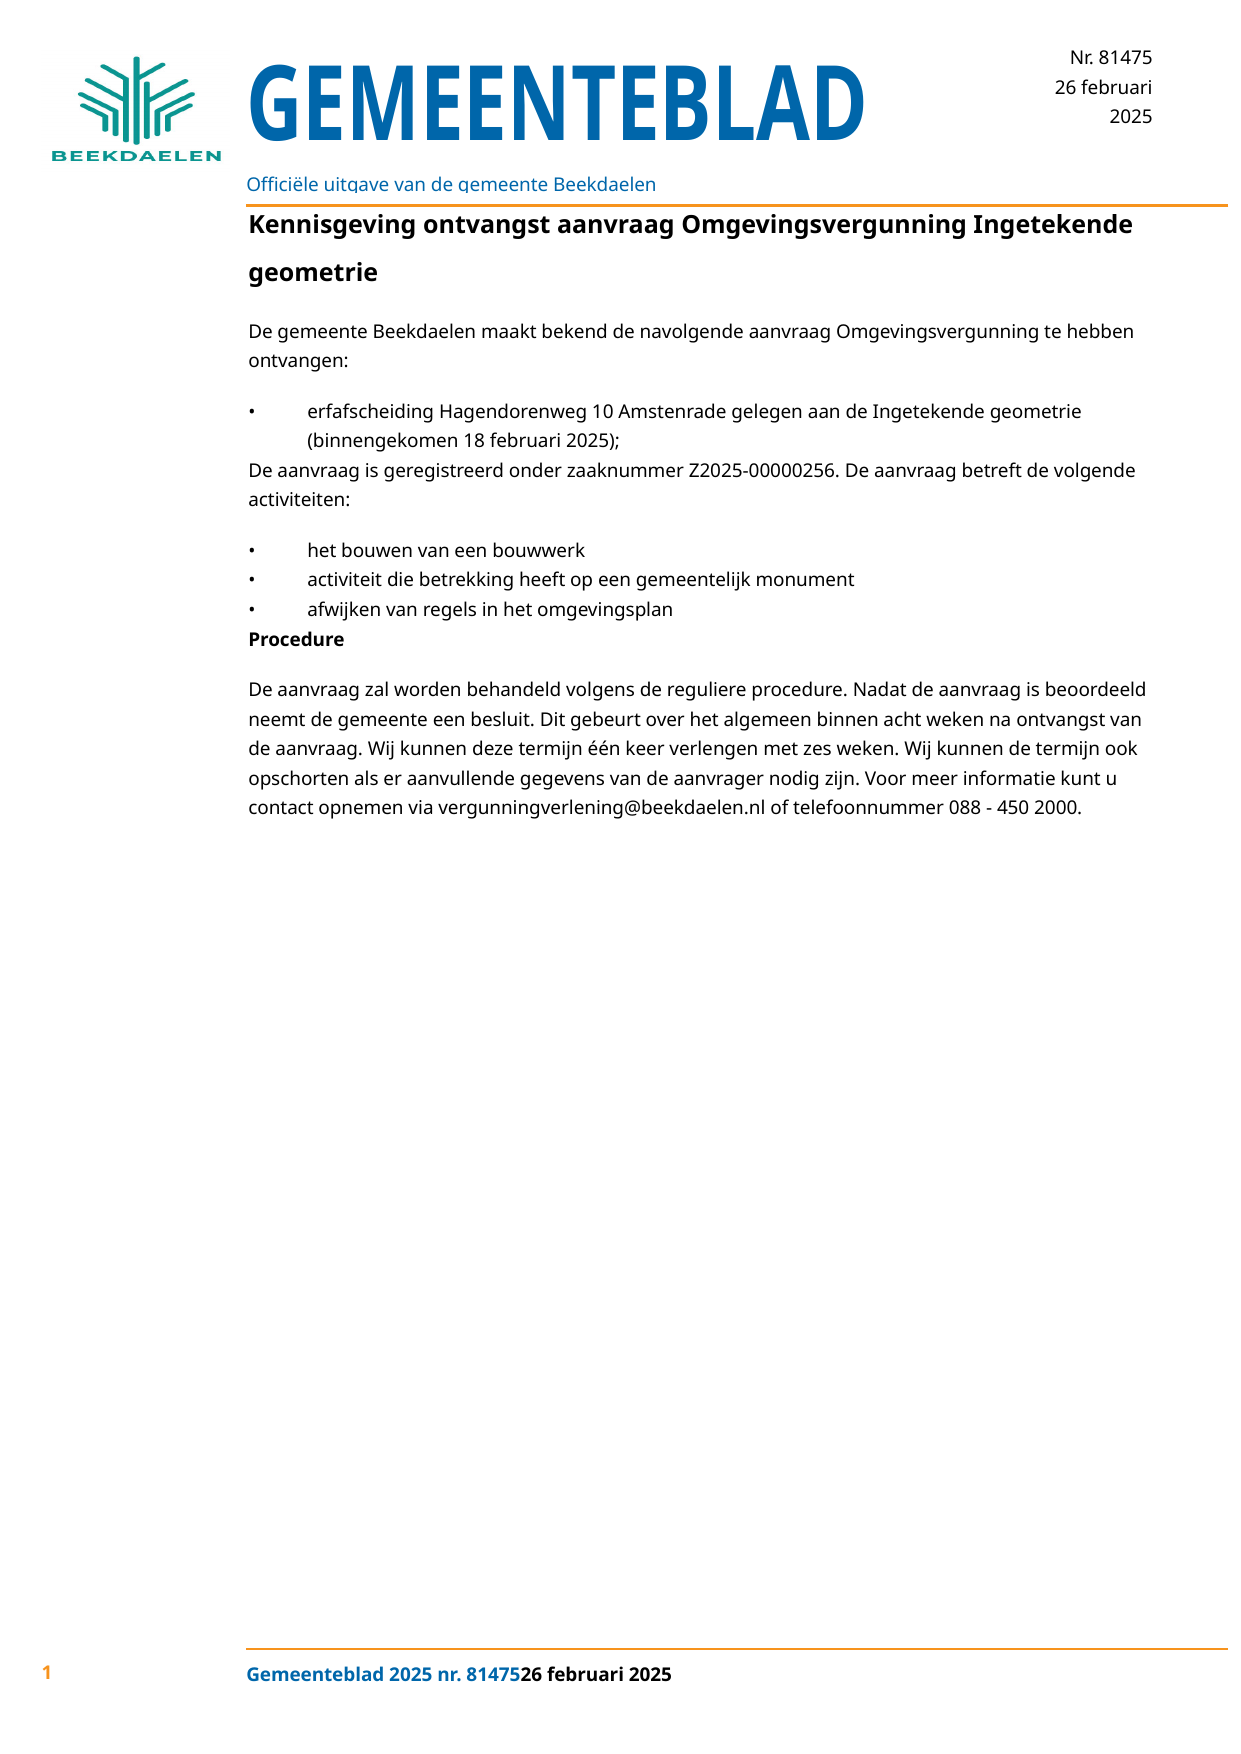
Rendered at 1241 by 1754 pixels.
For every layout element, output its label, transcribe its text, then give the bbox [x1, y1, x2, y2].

list activiteit die betrekking heeft op een gemeentelijk monument [248, 567, 1152, 592]
text Kennisgeving ontvangst aanvraag Omgevingsvergunning Ingetekende geometrie [248, 207, 1152, 288]
text De gemeente Beekdaelen maakt bekend de navolgende aanvraag Omgevingsvergunning te hebben ontvangen: [248, 318, 1152, 373]
list afwijken van regels in het omgevingsplan [248, 596, 1152, 622]
picture [41, 47, 231, 172]
list het bouwen van een bouwwerk [248, 537, 1152, 563]
text De aanvraag zal worden behandeld volgens de reguliere procedure. Nadat de aanvraag is beoordeeld neemt de gemeente een besluit. Dit gebeurt over het algemeen binnen acht weken na ontvangst van de aanvraag. Wij kunnen deze termijn één keer verlengen met zes weken. Wij kunnen de termijn ook opschorten als er aanvullende gegevens van de aanvrager nodig zijn. Voor meer informatie kunt u contact opnemen via vergunningverlening@beekdaelen.nl of telefoonnummer 088 - 450 2000. [248, 676, 1152, 820]
list erfafscheiding Hagendorenweg 10 Amstenrade gelegen aan de Ingetekende geometrie (binnengekomen 18 februari 2025); [248, 398, 1152, 453]
text De aanvraag is geregistreerd onder zaaknummer Z2025-00000256. De aanvraag betreft de volgende activiteiten: [248, 457, 1152, 512]
text Procedure [248, 626, 1152, 652]
